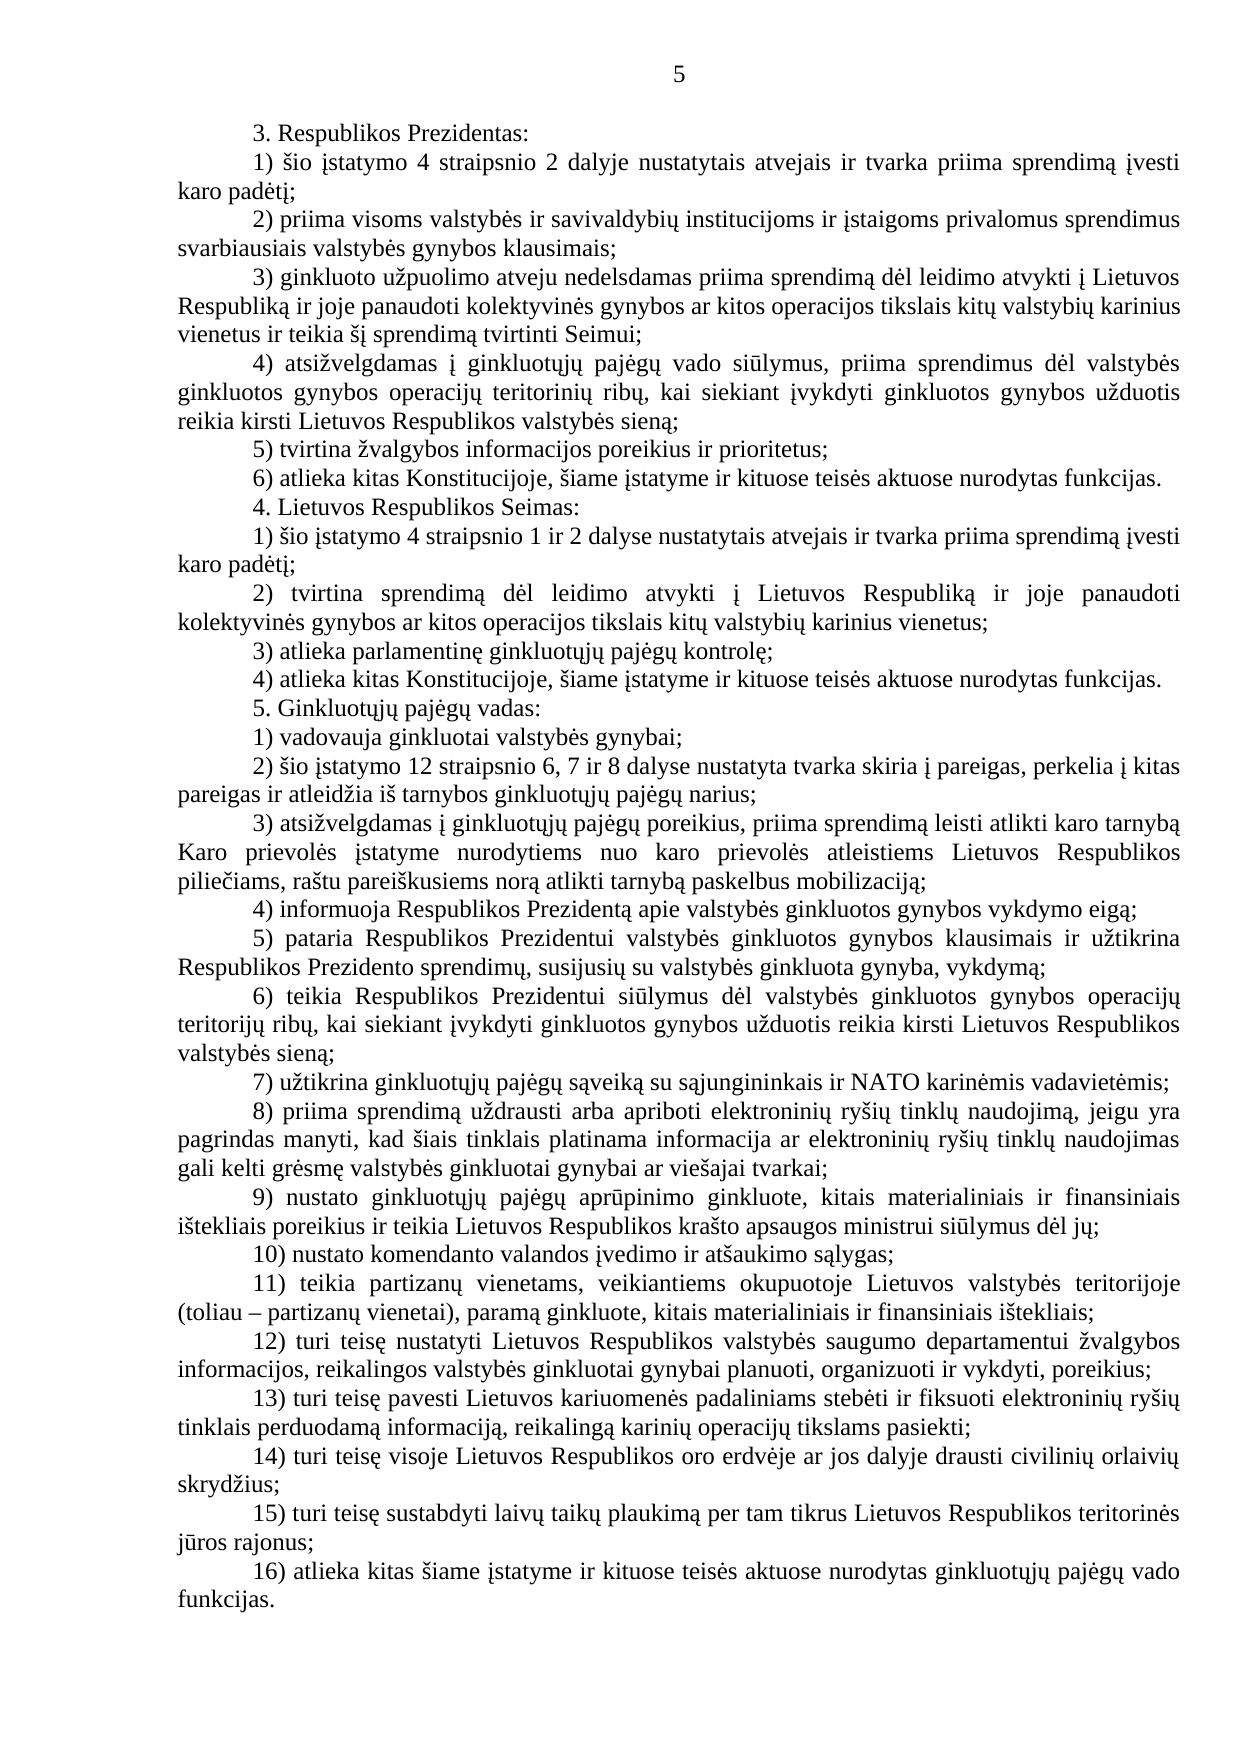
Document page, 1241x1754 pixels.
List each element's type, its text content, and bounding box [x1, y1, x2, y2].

text 4) atlieka kitas Konstitucijoje, šiame įstatyme ir kituose teisės aktuose nurodytas funkcijas. [177, 664, 1181, 693]
text 5) tvirtina žvalgybos informacijos poreikius ir prioritetus; [177, 434, 1181, 463]
text 5. Ginkluotųjų pajėgų vadas: [177, 693, 1181, 722]
text 3) atsižvelgdamas į ginkluotųjų pajėgų poreikius, priima sprendimą leisti atlikti karo tarnybą Karo prievolės įstatyme nurodytiems nuo karo prievolės atleistiems Lietuvos Respublikos piliečiams, raštu pareiškusiems norą atlikti tarnybą paskelbus mobilizaciją; [177, 808, 1181, 894]
text 12) turi teisę nustatyti Lietuvos Respublikos valstybės saugumo departamentui žvalgybos informacijos, reikalingos valstybės ginkluotai gynybai planuoti, organizuoti ir vykdyti, poreikius; [177, 1326, 1181, 1383]
text 4) informuoja Respublikos Prezidentą apie valstybės ginkluotos gynybos vykdymo eigą; [177, 894, 1181, 923]
text 11) teikia partizanų vienetams, veikiantiems okupuotoje Lietuvos valstybės teritorijoje (toliau – partizanų vienetai), paramą ginkluote, kitais materialiniais ir finansiniais ištekliais; [177, 1268, 1181, 1326]
text 9) nustato ginkluotųjų pajėgų aprūpinimo ginkluote, kitais materialiniais ir finansiniais ištekliais poreikius ir teikia Lietuvos Respublikos krašto apsaugos ministrui siūlymus dėl jų; [177, 1182, 1181, 1239]
text 10) nustato komendanto valandos įvedimo ir atšaukimo sąlygas; [177, 1239, 1181, 1268]
text 4. Lietuvos Respublikos Seimas: [177, 492, 1181, 521]
text 3) atlieka parlamentinę ginkluotųjų pajėgų kontrolę; [177, 636, 1181, 664]
text 1) vadovauja ginkluotai valstybės gynybai; [177, 722, 1181, 751]
text 2) priima visoms valstybės ir savivaldybių institucijoms ir įstaigoms privalomus sprendimus svarbiausiais valstybės gynybos klausimais; [177, 204, 1181, 262]
text 3) ginkluoto užpuolimo atveju nedelsdamas priima sprendimą dėl leidimo atvykti į Lietuvos Respubliką ir joje panaudoti kolektyvinės gynybos ar kitos operacijos tikslais kitų valstybių karinius vienetus ir teikia šį sprendimą tvirtinti Seimui; [177, 262, 1181, 348]
text 4) atsižvelgdamas į ginkluotųjų pajėgų vado siūlymus, priima sprendimus dėl valstybės ginkluotos gynybos operacijų teritorinių ribų, kai siekiant įvykdyti ginkluotos gynybos užduotis reikia kirsti Lietuvos Respublikos valstybės sieną; [177, 348, 1181, 434]
text 16) atlieka kitas šiame įstatyme ir kituose teisės aktuose nurodytas ginkluotųjų pajėgų vado funkcijas. [177, 1556, 1181, 1613]
text 1) šio įstatymo 4 straipsnio 2 dalyje nustatytais atvejais ir tvarka priima sprendimą įvesti karo padėtį; [177, 147, 1181, 204]
text 6) teikia Respublikos Prezidentui siūlymus dėl valstybės ginkluotos gynybos operacijų teritorijų ribų, kai siekiant įvykdyti ginkluotos gynybos užduotis reikia kirsti Lietuvos Respublikos valstybės sieną; [177, 981, 1181, 1067]
text 8) priima sprendimą uždrausti arba apriboti elektroninių ryšių tinklų naudojimą, jeigu yra pagrindas manyti, kad šiais tinklais platinama informacija ar elektroninių ryšių tinklų naudojimas gali kelti grėsmę valstybės ginkluotai gynybai ar viešajai tvarkai; [177, 1096, 1181, 1182]
text 5) pataria Respublikos Prezidentui valstybės ginkluotos gynybos klausimais ir užtikrina Respublikos Prezidento sprendimų, susijusių su valstybės ginkluota gynyba, vykdymą; [177, 923, 1181, 981]
text 7) užtikrina ginkluotųjų pajėgų sąveiką su sąjungininkais ir NATO karinėmis vadavietėmis; [177, 1067, 1181, 1096]
text 14) turi teisę visoje Lietuvos Respublikos oro erdvėje ar jos dalyje drausti civilinių orlaivių skrydžius; [177, 1441, 1181, 1498]
text 2) tvirtina sprendimą dėl leidimo atvykti į Lietuvos Respubliką ir joje panaudoti kolektyvinės gynybos ar kitos operacijos tikslais kitų valstybių karinius vienetus; [177, 578, 1181, 636]
text 1) šio įstatymo 4 straipsnio 1 ir 2 dalyse nustatytais atvejais ir tvarka priima sprendimą įvesti karo padėtį; [177, 521, 1181, 578]
text 2) šio įstatymo 12 straipsnio 6, 7 ir 8 dalyse nustatyta tvarka skiria į pareigas, perkelia į kitas pareigas ir atleidžia iš tarnybos ginkluotųjų pajėgų narius; [177, 751, 1181, 808]
text 15) turi teisę sustabdyti laivų taikų plaukimą per tam tikrus Lietuvos Respublikos teritorinės jūros rajonus; [177, 1498, 1181, 1556]
text 6) atlieka kitas Konstitucijoje, šiame įstatyme ir kituose teisės aktuose nurodytas funkcijas. [177, 463, 1181, 492]
text 13) turi teisę pavesti Lietuvos kariuomenės padaliniams stebėti ir fiksuoti elektroninių ryšių tinklais perduodamą informaciją, reikalingą karinių operacijų tikslams pasiekti; [177, 1383, 1181, 1441]
text 3. Respublikos Prezidentas: [177, 118, 1181, 147]
